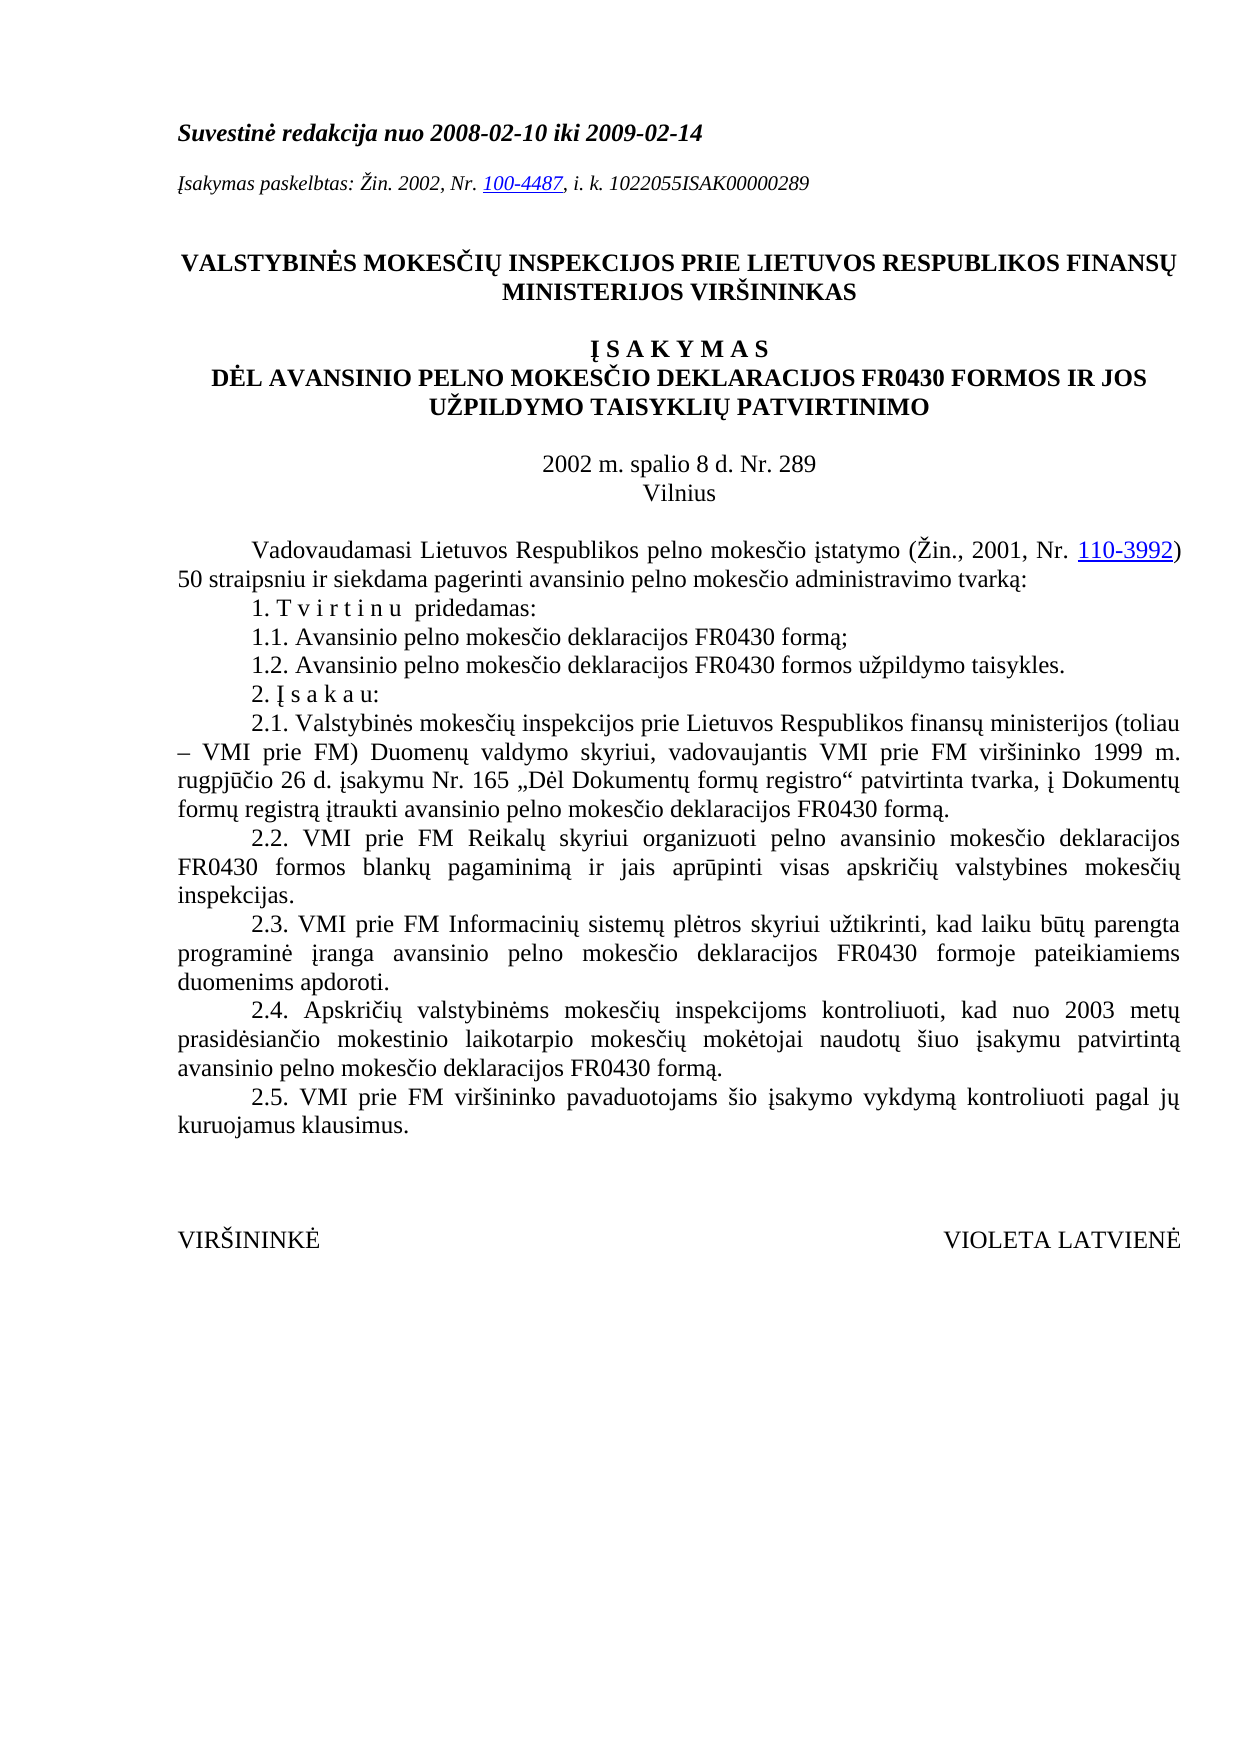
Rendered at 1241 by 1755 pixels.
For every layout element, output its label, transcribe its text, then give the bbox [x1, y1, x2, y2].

text 2. Įsakau: [177, 679, 1181, 708]
text 2.4. Apskričių valstybinėms mokesčių inspekcijoms kontroliuoti, kad nuo 2003 metų prasidėsiančio mokestinio laikotarpio mokesčių mokėtojai naudotų šiuo įsakymu patvirtintą avansinio pelno mokesčio deklaracijos FR0430 formą. [177, 995, 1181, 1082]
text 2002 m. spalio 8 d. Nr. 289 [177, 449, 1181, 478]
text 2.5. VMI prie FM viršininko pavaduotojams šio įsakymo vykdymą kontroliuoti pagal jų kuruojamus klausimus. [177, 1082, 1181, 1139]
text Įsakymas paskelbtas: Žin. 2002, Nr. 100-4487, i. k. 1022055ISAK00000289 [177, 171, 1181, 195]
text Vilnius [177, 478, 1181, 507]
text 2.2. VMI prie FM Reikalų skyriui organizuoti pelno avansinio mokesčio deklaracijos FR0430 formos blankų pagaminimą ir jais aprūpinti visas apskričių valstybines mokesčių inspekcijas. [177, 823, 1181, 909]
text DĖL AVANSINIO PELNO MOKESČIO DEKLARACIJOS FR0430 FORMOS IR JOS UŽPILDYMO TAISYKLIŲ PATVIRTINIMO [177, 363, 1181, 420]
text 2.1. Valstybinės mokesčių inspekcijos prie Lietuvos Respublikos finansų ministerijos (toliau – VMI prie FM) Duomenų valdymo skyriui, vadovaujantis VMI prie FM viršininko 1999 m. rugpjūčio 26 d. įsakymu Nr. 165 „Dėl Dokumentų formų registro“ patvirtinta tvarka, į Dokumentų formų registrą įtraukti avansinio pelno mokesčio deklaracijos FR0430 formą. [177, 708, 1181, 823]
text 1.1. Avansinio pelno mokesčio deklaracijos FR0430 formą; [177, 622, 1181, 650]
text Vadovaudamasi Lietuvos Respublikos pelno mokesčio įstatymo (Žin., 2001, Nr. 110-3992) 50 straipsniu ir siekdama pagerinti avansinio pelno mokesčio administravimo tvarką: [177, 535, 1181, 593]
text 1. Tvirtinu pridedamas: [177, 593, 1181, 622]
text VIRŠININKĖ VIOLETA LATVIENĖ [177, 1225, 1181, 1254]
text Į S A K Y M A S [177, 334, 1181, 363]
text 2.3. VMI prie FM Informacinių sistemų plėtros skyriui užtikrinti, kad laiku būtų parengta programinė įranga avansinio pelno mokesčio deklaracijos FR0430 formoje pateikiamiems duomenims apdoroti. [177, 909, 1181, 995]
text Suvestinė redakcija nuo 2008-02-10 iki 2009-02-14 [177, 118, 1181, 147]
text VALSTYBINĖS MOKESČIŲ INSPEKCIJOS PRIE LIETUVOS RESPUBLIKOS FINANSŲ MINISTERIJOS VIRŠININKAS [177, 248, 1181, 305]
text 1.2. Avansinio pelno mokesčio deklaracijos FR0430 formos užpildymo taisykles. [177, 650, 1181, 679]
